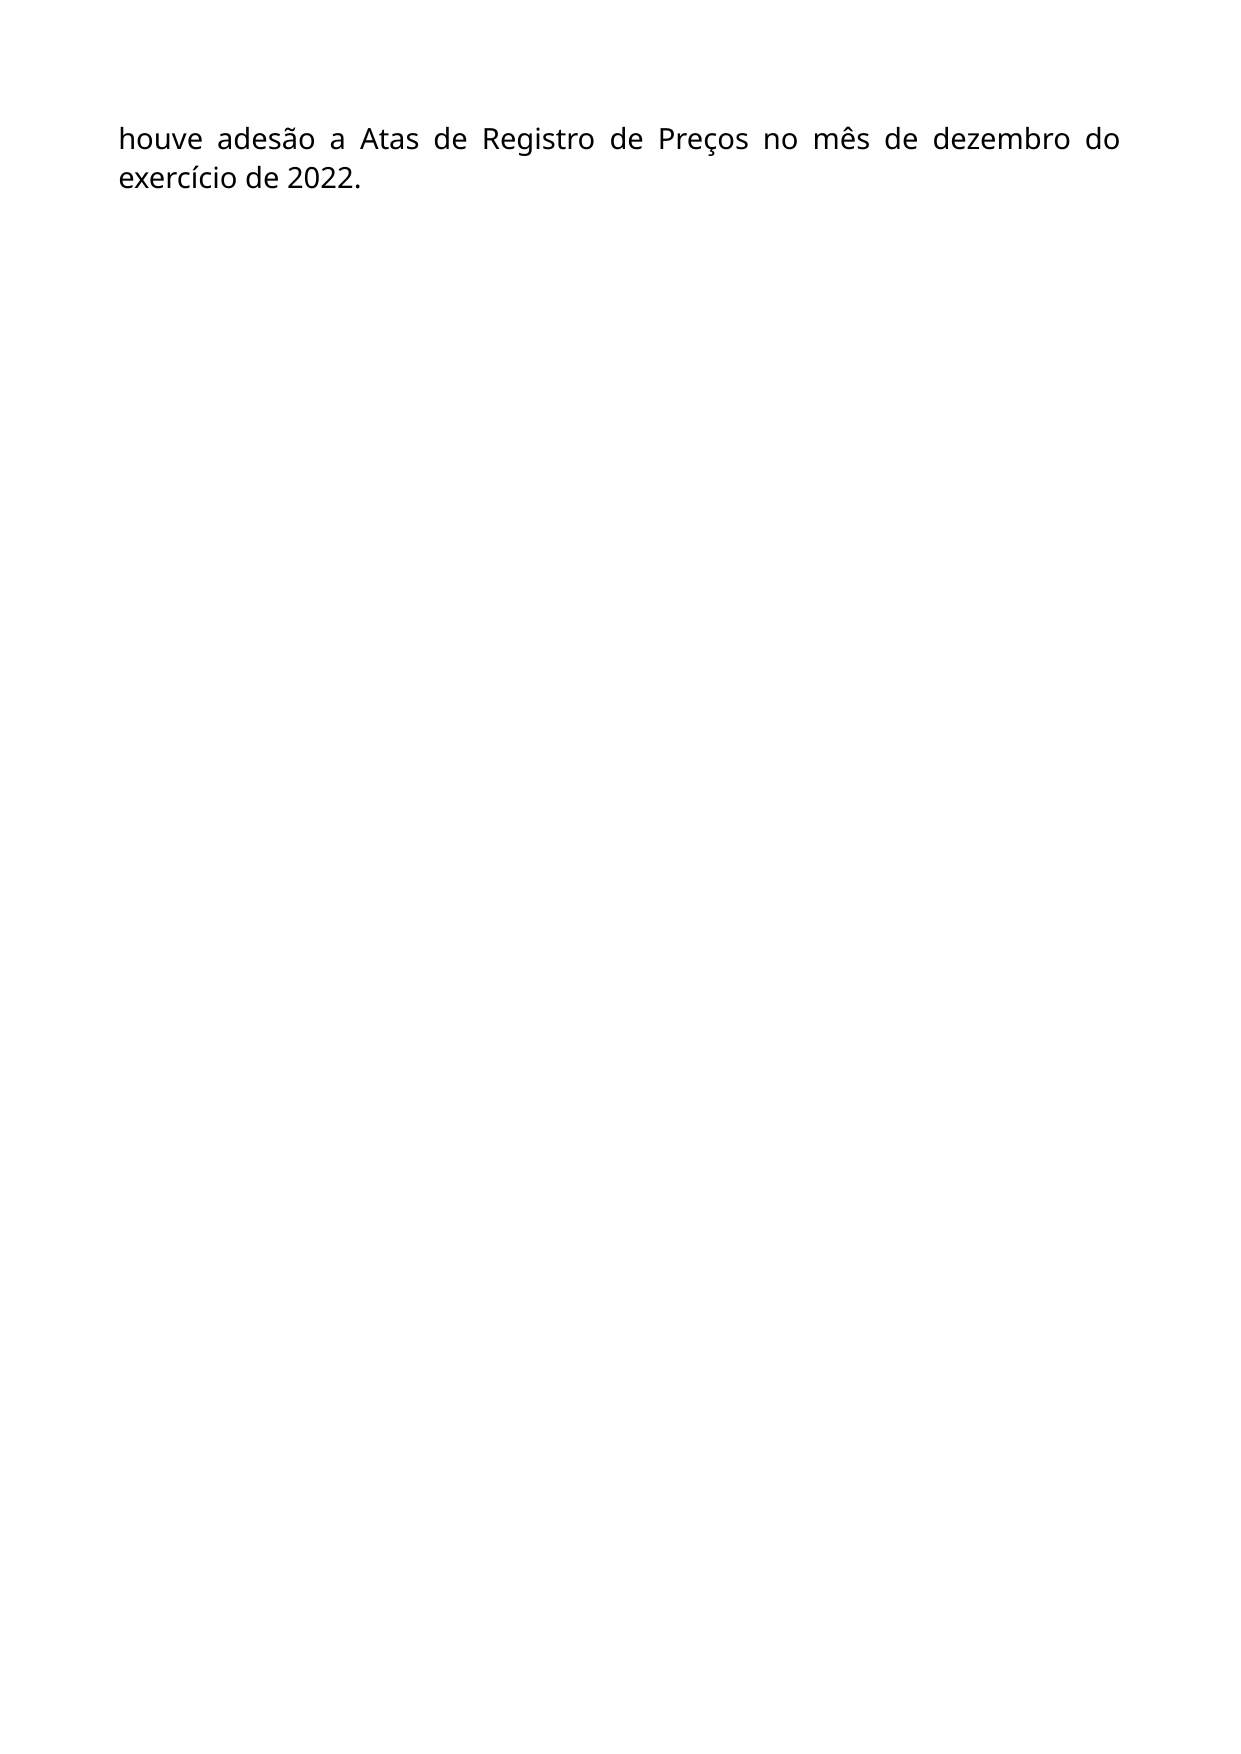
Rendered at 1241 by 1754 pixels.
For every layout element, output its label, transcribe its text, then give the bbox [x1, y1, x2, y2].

text houve adesão a Atas de Registro de Preços no mês de dezembro do exercício de 2022. [118, 118, 1122, 197]
